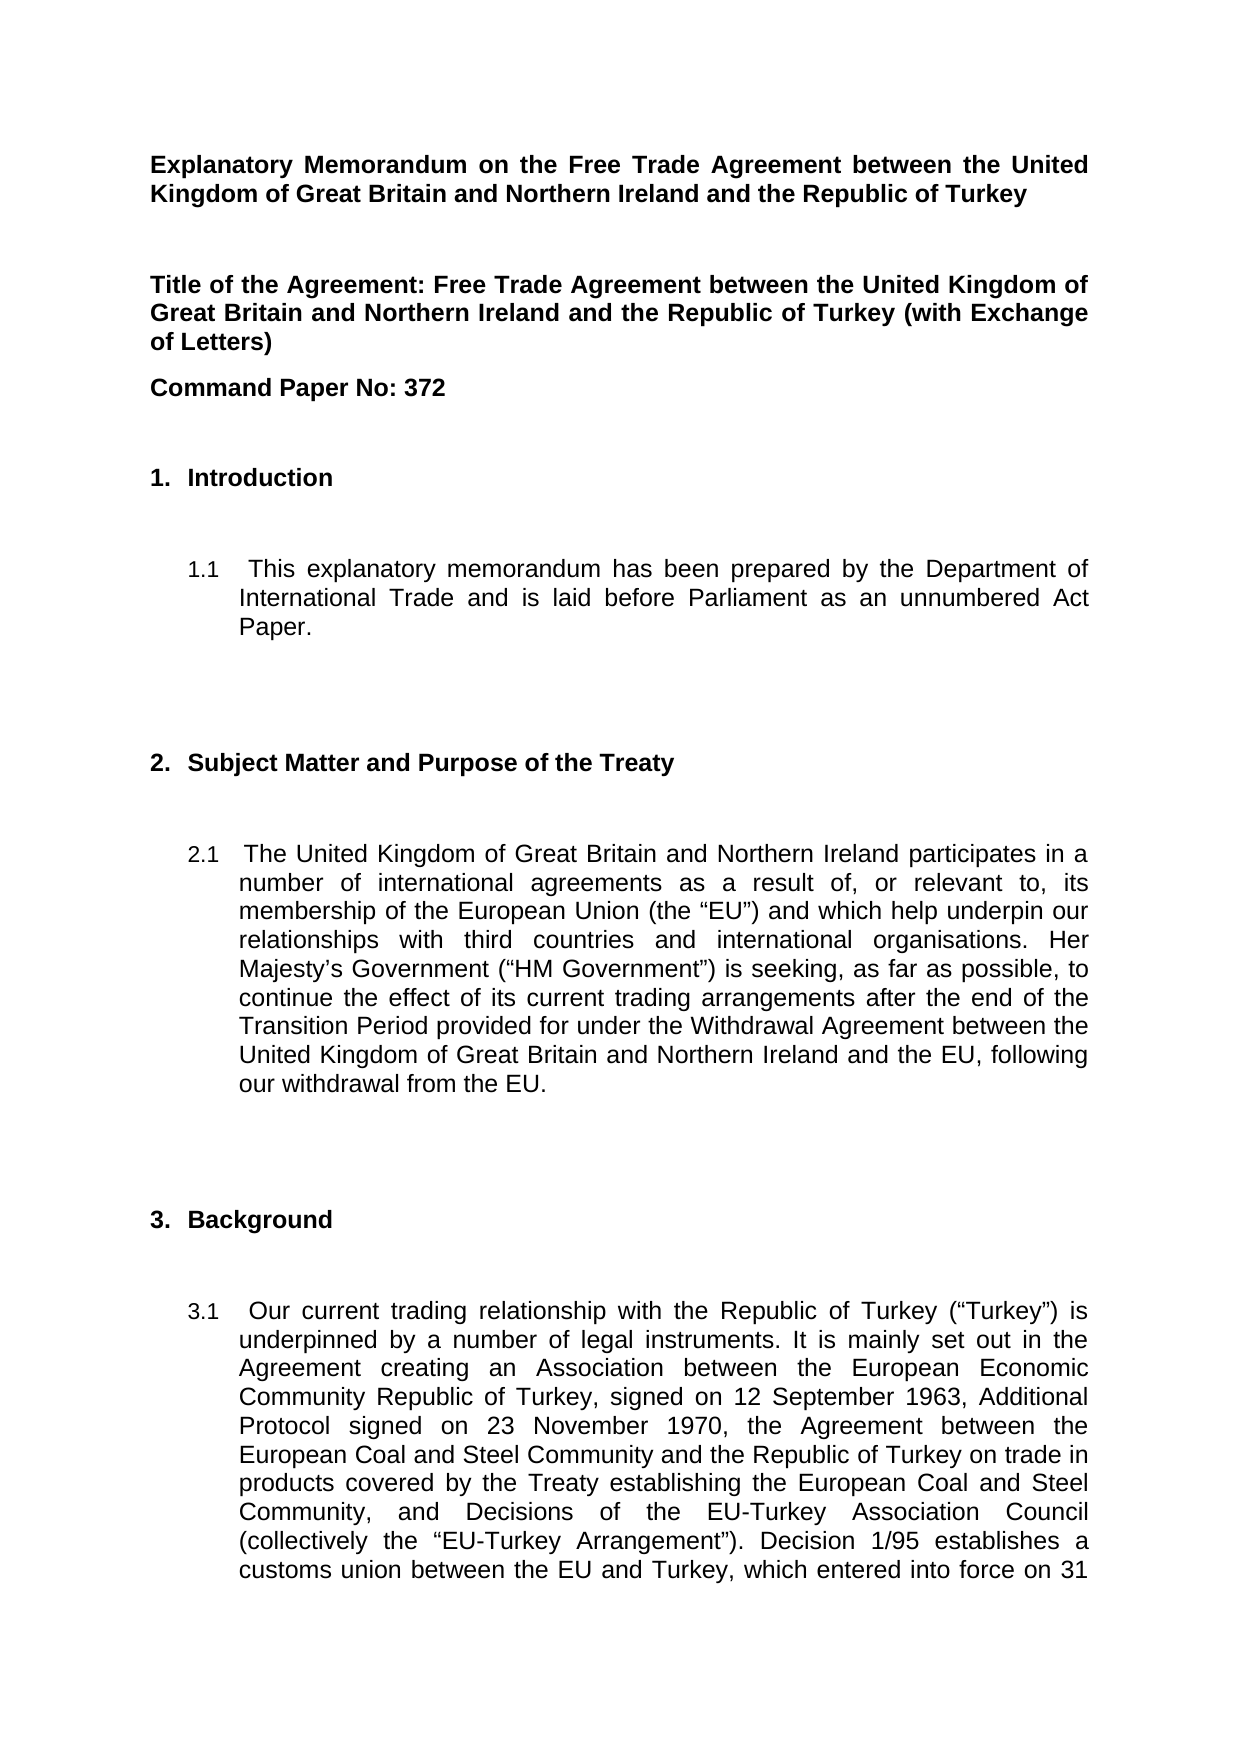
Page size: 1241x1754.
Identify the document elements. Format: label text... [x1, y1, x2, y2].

list Subject Matter and Purpose of the Treaty [150, 748, 1090, 777]
list Our current trading relationship with the Republic of Turkey (“Turkey”) is underpinned by a number of legal instruments. It is mainly set out in the Agreement creating an Association between the European Economic Community Republic of Turkey, signed on 12 September 1963, Additional Protocol signed on 23 November 1970, the Agreement between the European Coal and Steel Community and the Republic of Turkey on trade in products covered by the Treaty establishing the European Coal and Steel Community, and Decisions of the EU-Turkey Association Council (collectively the “EU-Turkey Arrangement”). Decision 1/95 establishes a customs union between the EU and Turkey, which entered into force on 31 [187, 1296, 1090, 1583]
list This explanatory memorandum has been prepared by the Department of International Trade and is laid before Parliament as an unnumbered Act Paper. [187, 554, 1090, 640]
list Introduction [150, 463, 1090, 492]
text Title of the Agreement: Free Trade Agreement between the United Kingdom of Great Britain and Northern Ireland and the Republic of Turkey (with Exchange of Letters) [150, 269, 1090, 356]
list Background [150, 1205, 1090, 1234]
text Explanatory Memorandum on the Free Trade Agreement between the United Kingdom of Great Britain and Northern Ireland and the Republic of Turkey [150, 150, 1090, 207]
text Command Paper No: 372 [150, 372, 1090, 401]
list The United Kingdom of Great Britain and Northern Ireland participates in a number of international agreements as a result of, or relevant to, its membership of the European Union (the “EU”) and which help underpin our relationships with third countries and international organisations. Her Majesty’s Government (“HM Government”) is seeking, as far as possible, to continue the effect of its current trading arrangements after the end of the Transition Period provided for under the Withdrawal Agreement between the United Kingdom of Great Britain and Northern Ireland and the EU, following our withdrawal from the EU. [187, 839, 1090, 1097]
